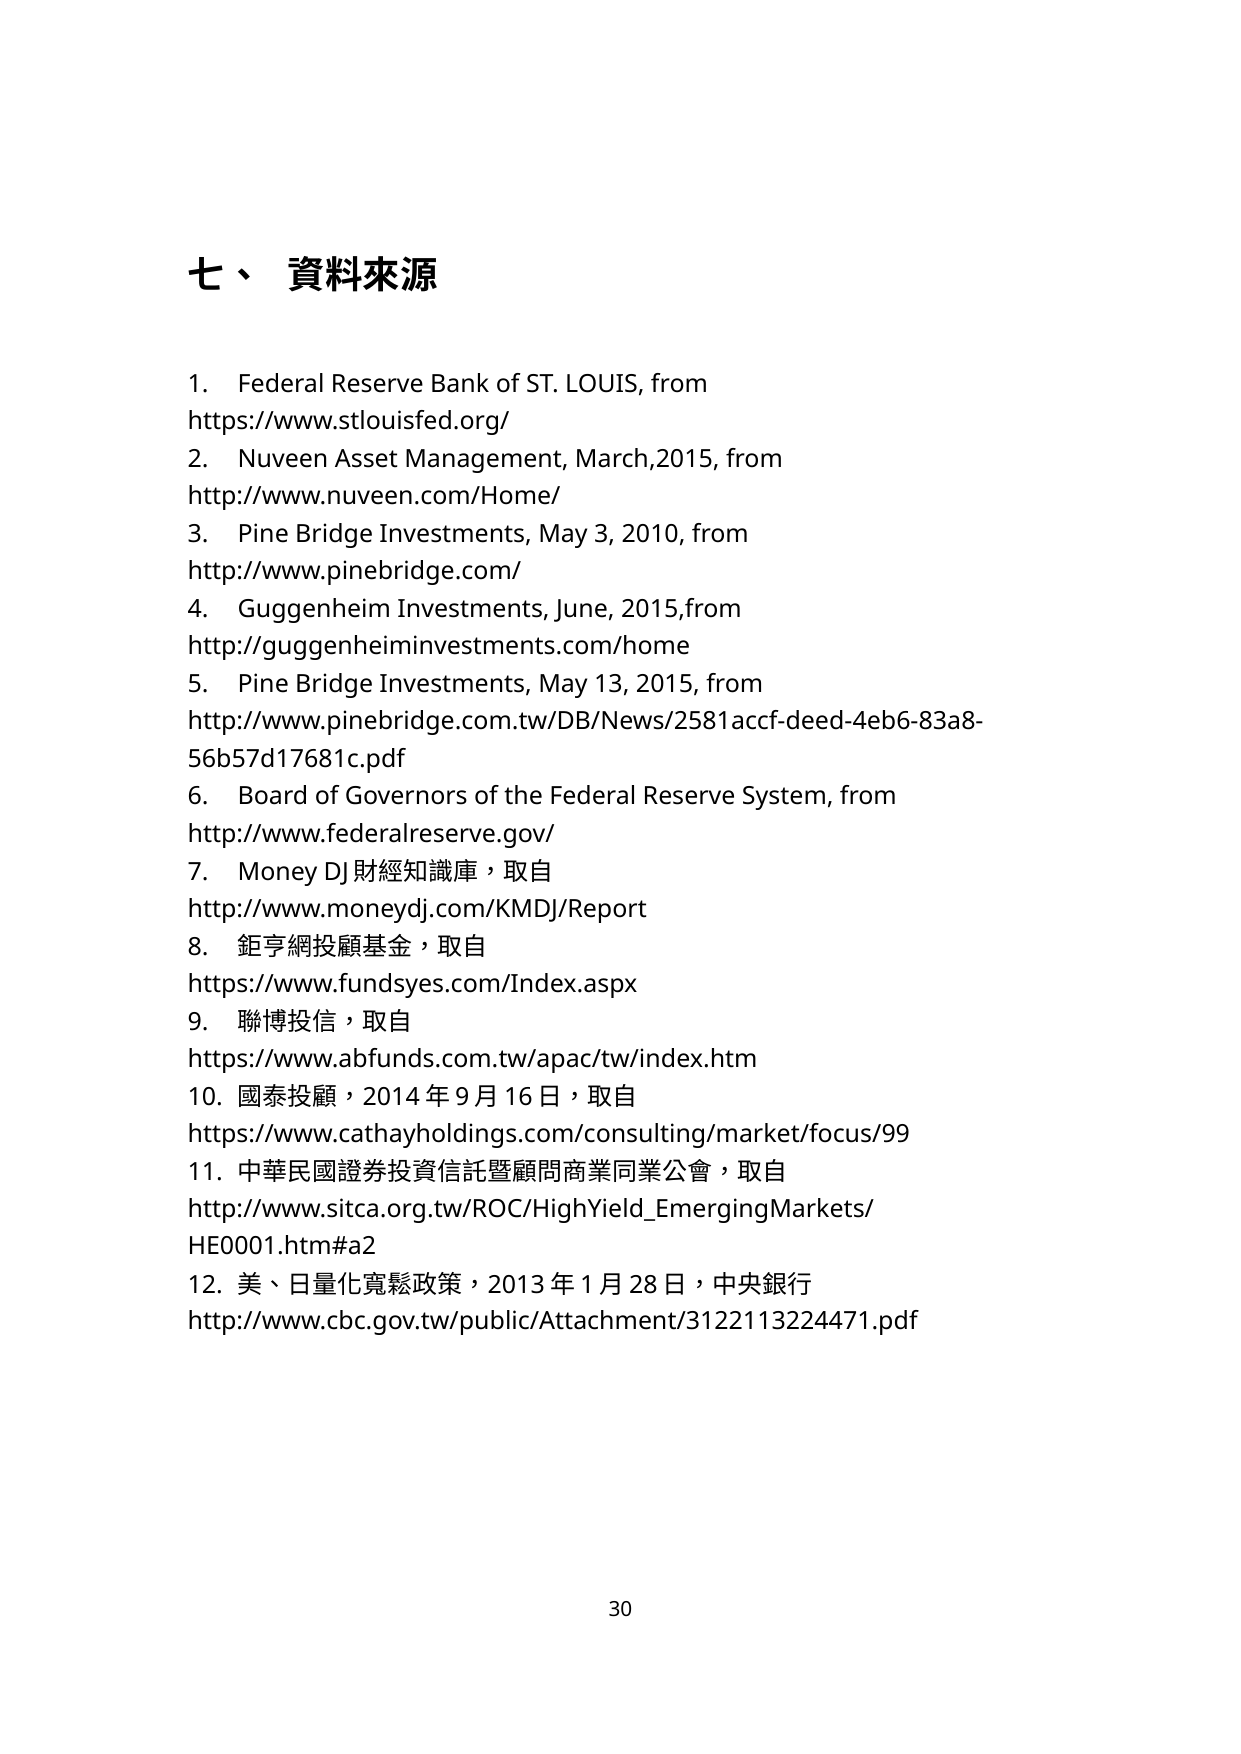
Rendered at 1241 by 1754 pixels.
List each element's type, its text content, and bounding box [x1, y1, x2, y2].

list 鉅亨網投顧基金，取自 [187, 926, 1053, 964]
list Board of Governors of the Federal Reserve System, from [187, 776, 1053, 814]
list Pine Bridge Investments, May 3, 2010, from [187, 514, 1053, 551]
text https://www.stlouisfed.org/ [187, 401, 1053, 439]
text https://www.abfunds.com.tw/apac/tw/index.htm [187, 1039, 1053, 1076]
list Guggenheim Investments, June, 2015,from [187, 589, 1053, 626]
list Nuveen Asset Management, March,2015, from [187, 439, 1053, 476]
text http://www.moneydj.com/KMDJ/Report [187, 889, 1053, 926]
text http://www.federalreserve.gov/ [187, 814, 1053, 851]
text http://guggenheiminvestments.com/home [187, 626, 1053, 664]
list Money DJ財經知識庫，取自 [187, 851, 1053, 889]
list 國泰投顧，2014年9月16日，取自 [187, 1076, 1053, 1114]
text https://www.cathayholdings.com/consulting/market/focus/99 [187, 1114, 1053, 1151]
list Pine Bridge Investments, May 13, 2015, from [187, 664, 1053, 701]
text http://www.sitca.org.tw/ROC/HighYield_EmergingMarkets/HE0001.htm#a2 [187, 1189, 1053, 1264]
text http://www.pinebridge.com/ [187, 551, 1053, 589]
text http://www.cbc.gov.tw/public/Attachment/3122113224471.pdf [187, 1301, 1053, 1339]
text http://www.pinebridge.com.tw/DB/News/2581accf-deed-4eb6-83a8-56b57d17681c.pdf [187, 701, 1053, 776]
list 聯博投信，取自 [187, 1001, 1053, 1039]
list 美、日量化寬鬆政策，2013年1月28日，中央銀行 [187, 1264, 1053, 1301]
list Federal Reserve Bank of ST. LOUIS, from [187, 364, 1053, 401]
subtitle 資料來源 [187, 234, 1053, 309]
text http://www.nuveen.com/Home/ [187, 476, 1053, 514]
text https://www.fundsyes.com/Index.aspx [187, 964, 1053, 1001]
list 中華民國證券投資信託暨顧問商業同業公會，取自 [187, 1151, 1053, 1189]
